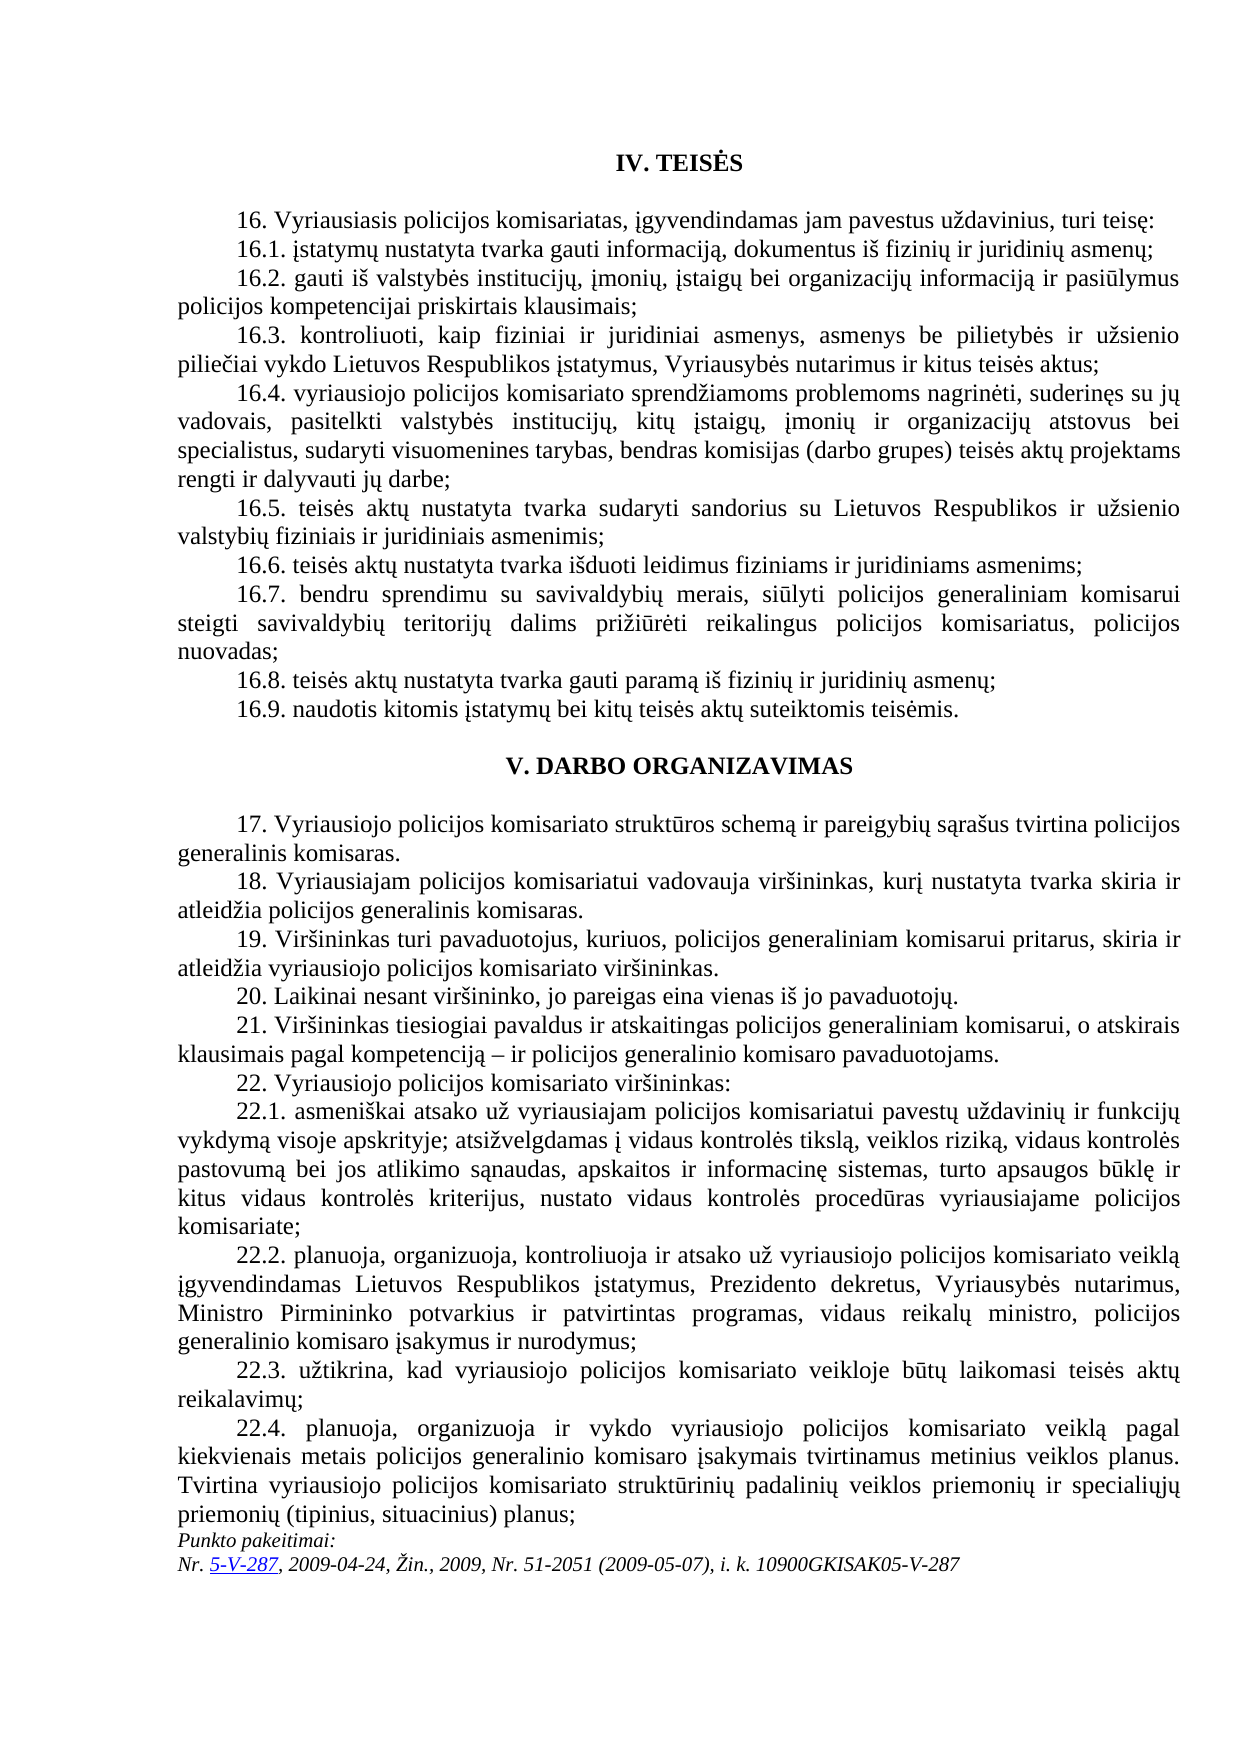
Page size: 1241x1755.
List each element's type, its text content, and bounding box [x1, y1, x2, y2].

text 19. Viršininkas turi pavaduotojus, kuriuos, policijos generaliniam komisarui pritarus, skiria ir atleidžia vyriausiojo policijos komisariato viršininkas. [177, 924, 1181, 981]
text 16.6. teisės aktų nustatyta tvarka išduoti leidimus fiziniams ir juridiniams asmenims; [177, 550, 1181, 579]
text 22.2. planuoja, organizuoja, kontroliuoja ir atsako už vyriausiojo policijos komisariato veiklą įgyvendindamas Lietuvos Respublikos įstatymus, Prezidento dekretus, Vyriausybės nutarimus, Ministro Pirmininko potvarkius ir patvirtintas programas, vidaus reikalų ministro, policijos generalinio komisaro įsakymus ir nurodymus; [177, 1240, 1181, 1355]
text Punkto pakeitimai: [177, 1528, 1181, 1552]
text IV. TEISĖS [177, 148, 1181, 176]
text 16.5. teisės aktų nustatyta tvarka sudaryti sandorius su Lietuvos Respublikos ir užsienio valstybių fiziniais ir juridiniais asmenimis; [177, 493, 1181, 550]
text Nr. 5-V-287, 2009-04-24, Žin., 2009, Nr. 51-2051 (2009-05-07), i. k. 10900GKISAK05-V-287 [177, 1552, 1181, 1576]
text 22.3. užtikrina, kad vyriausiojo policijos komisariato veikloje būtų laikomasi teisės aktų reikalavimų; [177, 1355, 1181, 1413]
text 18. Vyriausiajam policijos komisariatui vadovauja viršininkas, kurį nustatyta tvarka skiria ir atleidžia policijos generalinis komisaras. [177, 866, 1181, 924]
text V. DARBO ORGANIZAVIMAS [177, 751, 1181, 780]
text 16.9. naudotis kitomis įstatymų bei kitų teisės aktų suteiktomis teisėmis. [177, 694, 1181, 723]
text 16. Vyriausiasis policijos komisariatas, įgyvendindamas jam pavestus uždavinius, turi teisę: [177, 205, 1181, 234]
text 20. Laikinai nesant viršininko, jo pareigas eina vienas iš jo pavaduotojų. [177, 981, 1181, 1010]
text 16.7. bendru sprendimu su savivaldybių merais, siūlyti policijos generaliniam komisarui steigti savivaldybių teritorijų dalims prižiūrėti reikalingus policijos komisariatus, policijos nuovadas; [177, 579, 1181, 665]
text 22. Vyriausiojo policijos komisariato viršininkas: [177, 1068, 1181, 1096]
text 16.8. teisės aktų nustatyta tvarka gauti paramą iš fizinių ir juridinių asmenų; [177, 665, 1181, 694]
text 16.4. vyriausiojo policijos komisariato sprendžiamoms problemoms nagrinėti, suderinęs su jų vadovais, pasitelkti valstybės institucijų, kitų įstaigų, įmonių ir organizacijų atstovus bei specialistus, sudaryti visuomenines tarybas, bendras komisijas (darbo grupes) teisės aktų projektams rengti ir dalyvauti jų darbe; [177, 378, 1181, 493]
text 16.3. kontroliuoti, kaip fiziniai ir juridiniai asmenys, asmenys be pilietybės ir užsienio piliečiai vykdo Lietuvos Respublikos įstatymus, Vyriausybės nutarimus ir kitus teisės aktus; [177, 320, 1181, 378]
text 22.1. asmeniškai atsako už vyriausiajam policijos komisariatui pavestų uždavinių ir funkcijų vykdymą visoje apskrityje; atsižvelgdamas į vidaus kontrolės tikslą, veiklos riziką, vidaus kontrolės pastovumą bei jos atlikimo sąnaudas, apskaitos ir informacinę sistemas, turto apsaugos būklę ir kitus vidaus kontrolės kriterijus, nustato vidaus kontrolės procedūras vyriausiajame policijos komisariate; [177, 1096, 1181, 1240]
text 17. Vyriausiojo policijos komisariato struktūros schemą ir pareigybių sąrašus tvirtina policijos generalinis komisaras. [177, 809, 1181, 866]
text 22.4. planuoja, organizuoja ir vykdo vyriausiojo policijos komisariato veiklą pagal kiekvienais metais policijos generalinio komisaro įsakymais tvirtinamus metinius veiklos planus. Tvirtina vyriausiojo policijos komisariato struktūrinių padalinių veiklos priemonių ir specialiųjų priemonių (tipinius, situacinius) planus; [177, 1413, 1181, 1528]
text 16.2. gauti iš valstybės institucijų, įmonių, įstaigų bei organizacijų informaciją ir pasiūlymus policijos kompetencijai priskirtais klausimais; [177, 263, 1181, 320]
text 16.1. įstatymų nustatyta tvarka gauti informaciją, dokumentus iš fizinių ir juridinių asmenų; [177, 234, 1181, 263]
text 21. Viršininkas tiesiogiai pavaldus ir atskaitingas policijos generaliniam komisarui, o atskirais klausimais pagal kompetenciją – ir policijos generalinio komisaro pavaduotojams. [177, 1010, 1181, 1068]
